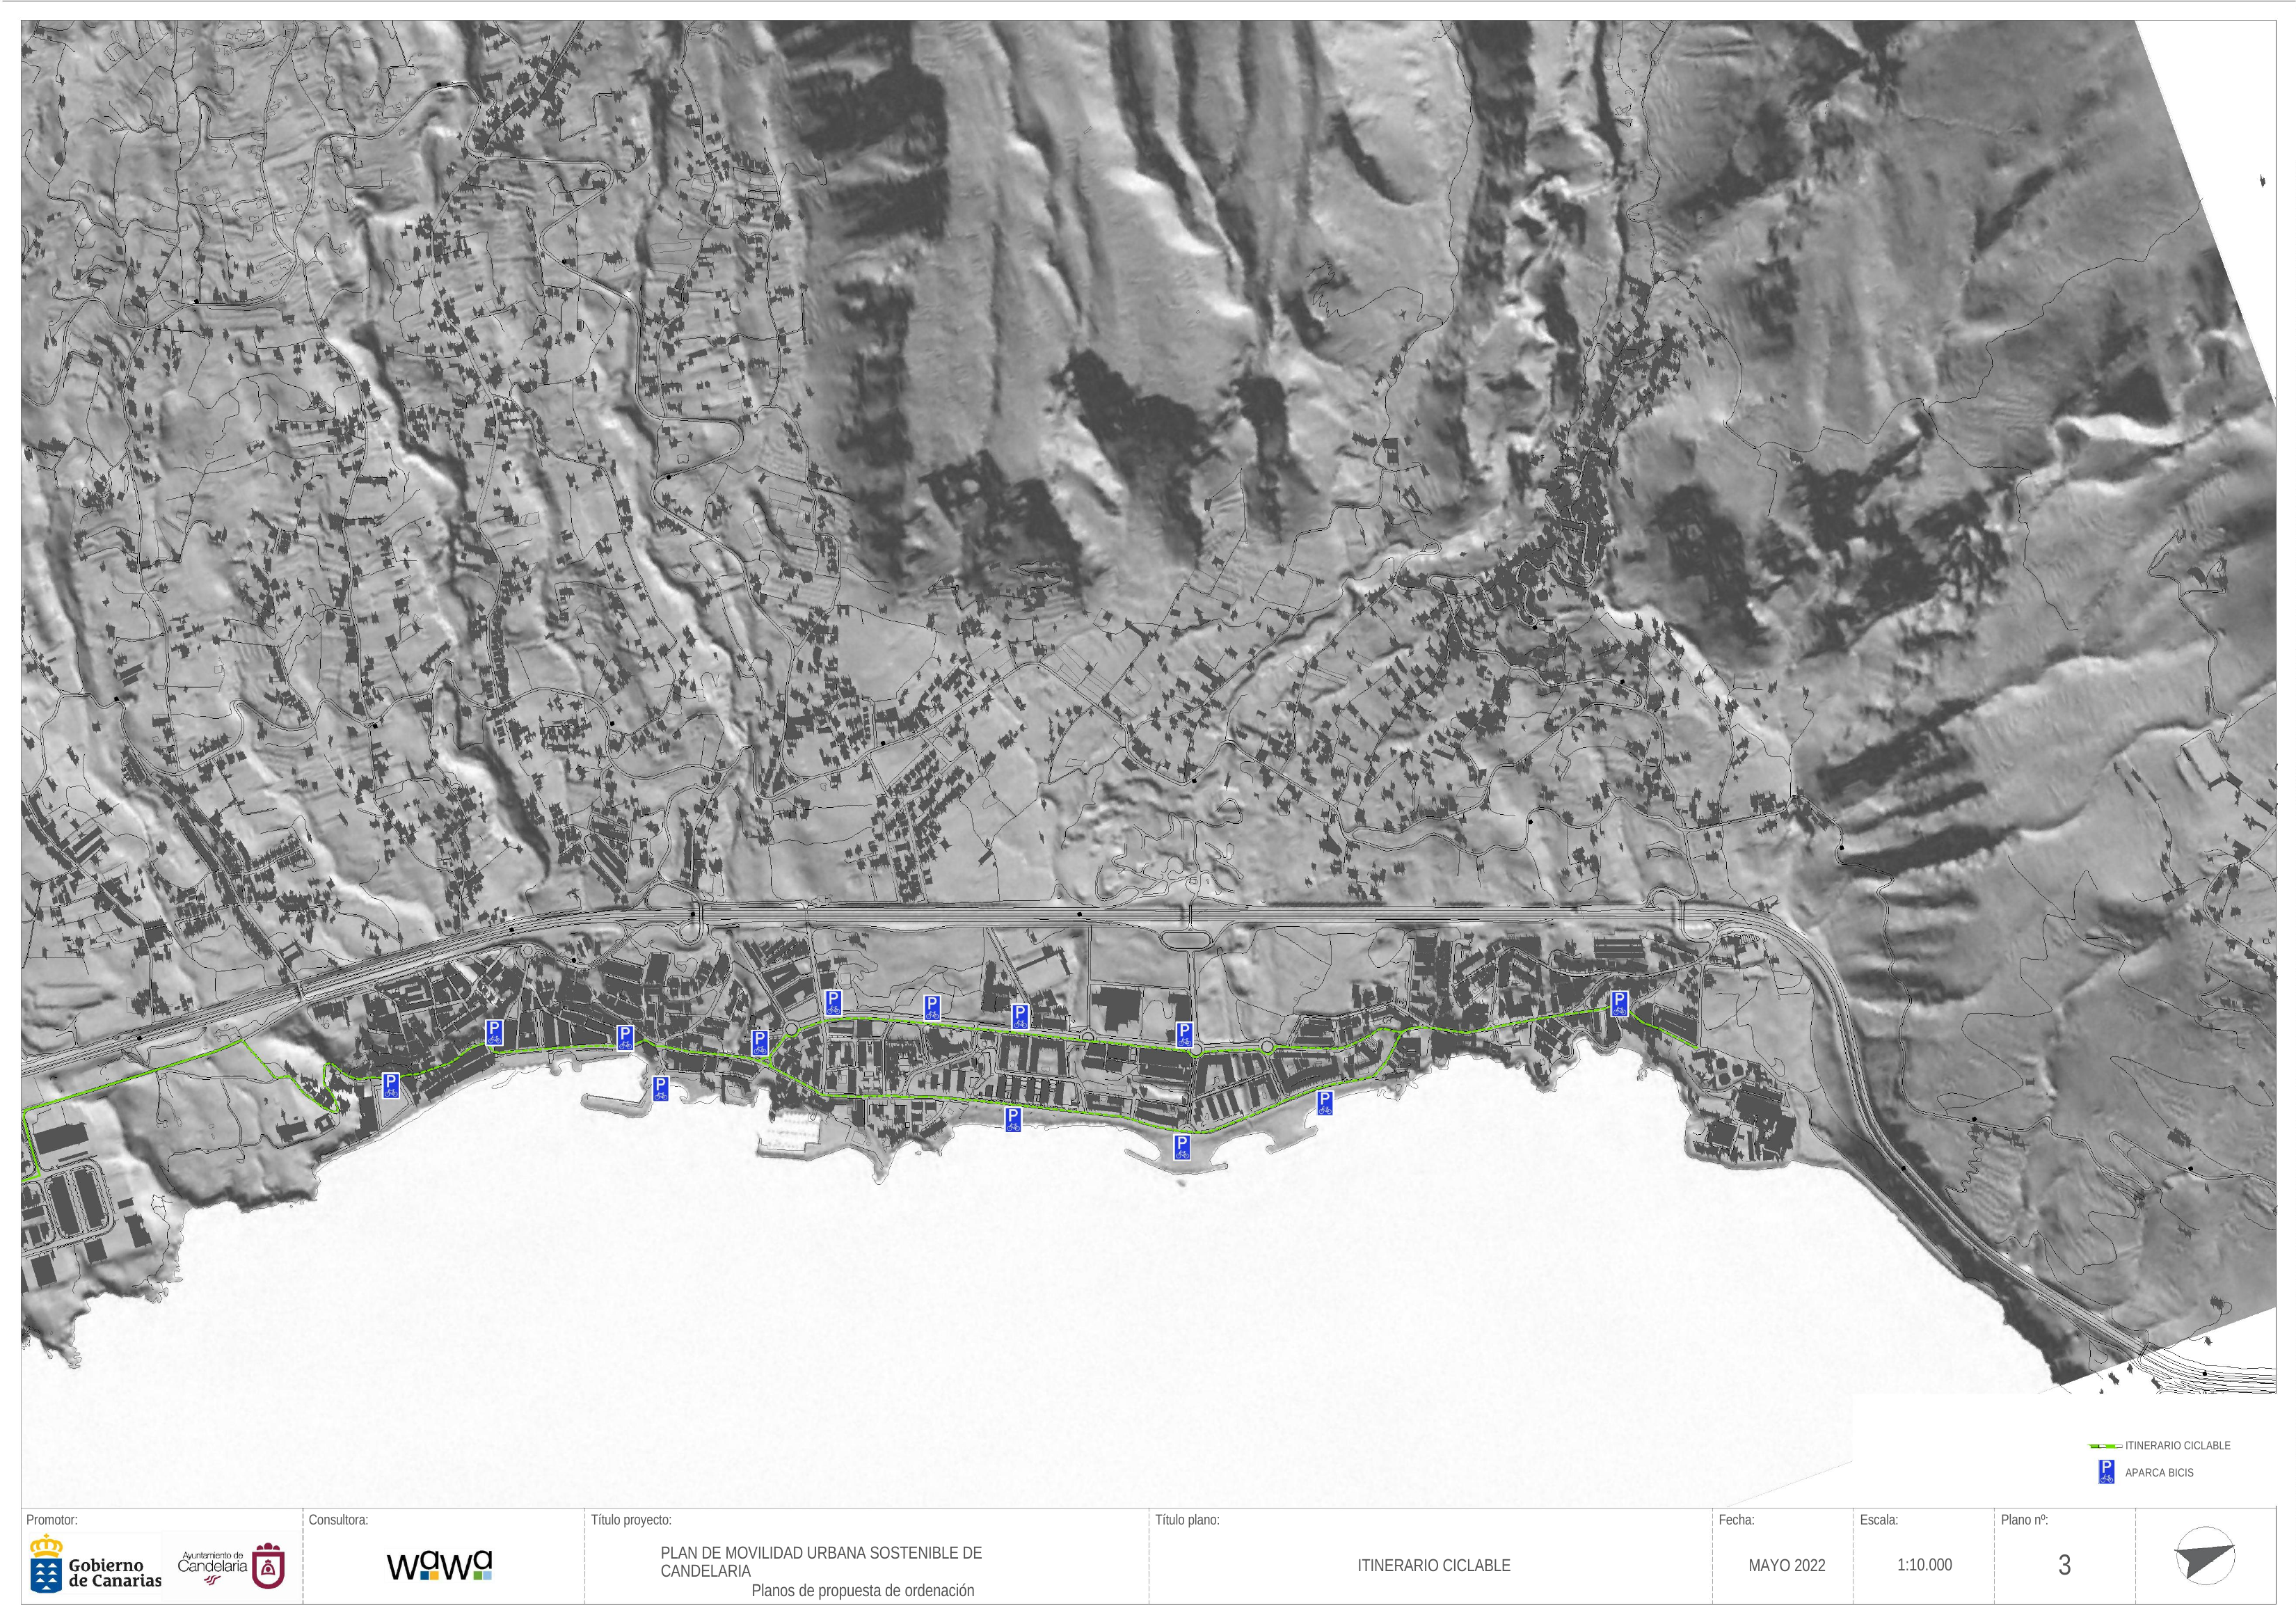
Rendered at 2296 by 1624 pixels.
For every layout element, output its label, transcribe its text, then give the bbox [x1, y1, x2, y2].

text APARCA BICIS [2126, 1467, 2242, 1479]
text Título plano: [1155, 1512, 1232, 1528]
text ITINERARIO CICLABLE [2126, 1440, 2242, 1452]
text MAYO 2022 [1748, 1557, 1837, 1575]
text Título proyecto: [591, 1512, 683, 1528]
text ITINERARIO CICLABLE [1357, 1557, 1518, 1575]
text Promotor: [26, 1512, 91, 1528]
text 3 [2058, 1550, 2087, 1581]
text Planos de propuesta de ordenación [751, 1582, 1067, 1600]
text 1:10.000 [1897, 1557, 1966, 1575]
text Consultora: [308, 1513, 381, 1528]
text Escala: [1860, 1512, 1913, 1528]
text Plano nº: [2001, 1512, 2062, 1528]
text Fecha: [1719, 1512, 1769, 1528]
text PLAN DE MOVILIDAD URBANA SOSTENIBLE DE CANDELARIA [660, 1544, 1067, 1581]
